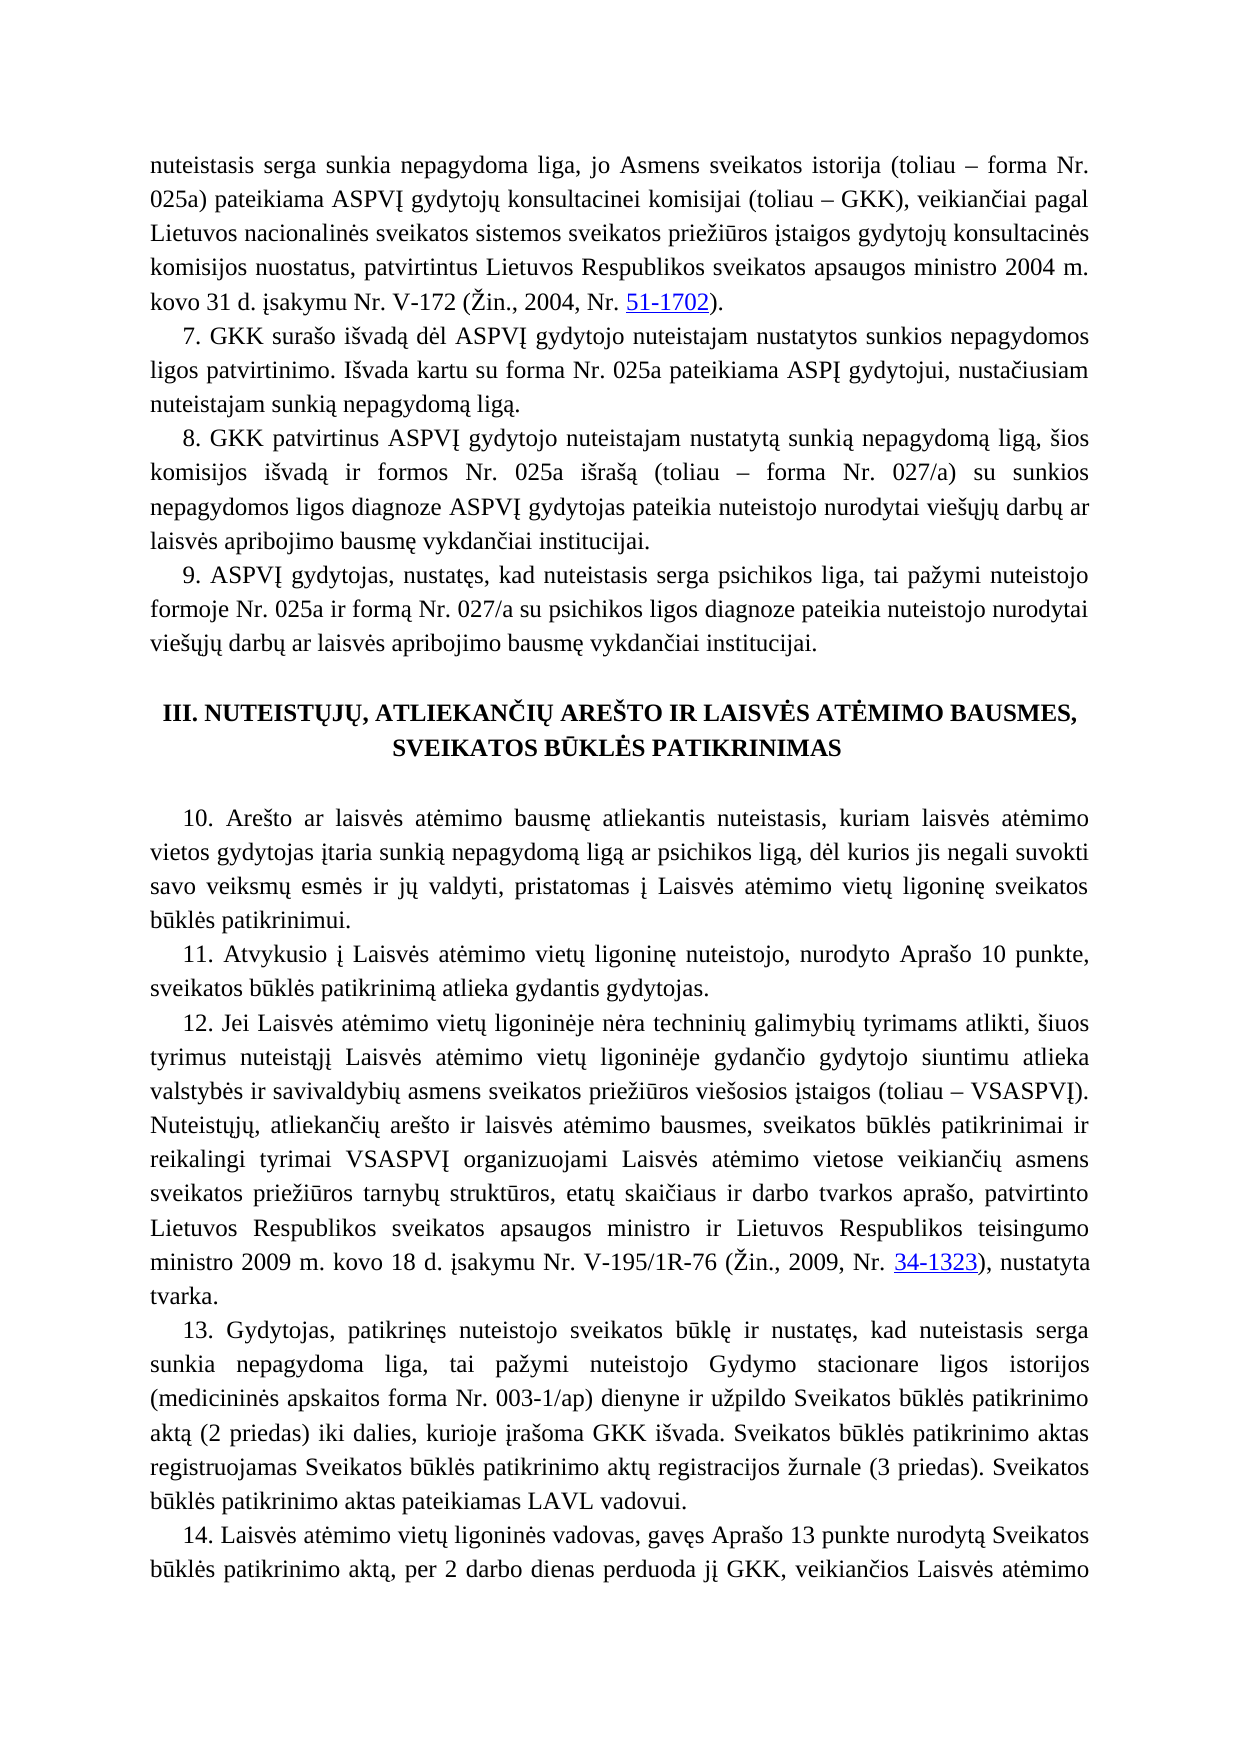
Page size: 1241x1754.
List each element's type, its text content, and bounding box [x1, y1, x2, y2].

text 12. Jei Laisvės atėmimo vietų ligoninėje nėra techninių galimybių tyrimams atlikti, šiuos tyrimus nuteistąjį Laisvės atėmimo vietų ligoninėje gydančio gydytojo siuntimu atlieka valstybės ir savivaldybių asmens sveikatos priežiūros viešosios įstaigos (toliau – VSASPVĮ). Nuteistųjų, atliekančių arešto ir laisvės atėmimo bausmes, sveikatos būklės patikrinimai ir reikalingi tyrimai VSASPVĮ organizuojami Laisvės atėmimo vietose veikiančių asmens sveikatos priežiūros tarnybų struktūros, etatų skaičiaus ir darbo tvarkos aprašo, patvirtinto Lietuvos Respublikos sveikatos apsaugos ministro ir Lietuvos Respublikos teisingumo ministro 2009 m. kovo 18 d. įsakymu Nr. V-195/1R-76 (Žin., 2009, Nr. 34-1323), nustatyta tvarka. [150, 1008, 1090, 1310]
text 8. GKK patvirtinus ASPVĮ gydytojo nuteistajam nustatytą sunkią nepagydomą ligą, šios komisijos išvadą ir formos Nr. 025a išrašą (toliau – forma Nr. 027/a) su sunkios nepagydomos ligos diagnoze ASPVĮ gydytojas pateikia nuteistojo nurodytai viešųjų darbų ar laisvės apribojimo bausmę vykdančiai institucijai. [150, 423, 1090, 554]
text 7. GKK surašo išvadą dėl ASPVĮ gydytojo nuteistajam nustatytos sunkios nepagydomos ligos patvirtinimo. Išvada kartu su forma Nr. 025a pateikiama ASPĮ gydytojui, nustačiusiam nuteistajam sunkią nepagydomą ligą. [150, 321, 1090, 418]
text III. NUTEISTŲJŲ, ATLIEKANČIŲ AREŠTO IR LAISVĖS ATĖMIMO BAUSMES, SVEIKATOS BŪKLĖS PATIKRINIMAS [150, 698, 1090, 761]
text 10. Arešto ar laisvės atėmimo bausmę atliekantis nuteistasis, kuriam laisvės atėmimo vietos gydytojas įtaria sunkią nepagydomą ligą ar psichikos ligą, dėl kurios jis negali suvokti savo veiksmų esmės ir jų valdyti, pristatomas į Laisvės atėmimo vietų ligoninę sveikatos būklės patikrinimui. [150, 803, 1090, 934]
text 13. Gydytojas, patikrinęs nuteistojo sveikatos būklę ir nustatęs, kad nuteistasis serga sunkia nepagydoma liga, tai pažymi nuteistojo Gydymo stacionare ligos istorijos (medicininės apskaitos forma Nr. 003-1/ap) dienyne ir užpildo Sveikatos būklės patikrinimo aktą (2 priedas) iki dalies, kurioje įrašoma GKK išvada. Sveikatos būklės patikrinimo aktas registruojamas Sveikatos būklės patikrinimo aktų registracijos žurnale (3 priedas). Sveikatos būklės patikrinimo aktas pateikiamas LAVL vadovui. [150, 1315, 1090, 1515]
text 14. Laisvės atėmimo vietų ligoninės vadovas, gavęs Aprašo 13 punkte nurodytą Sveikatos būklės patikrinimo aktą, per 2 darbo dienas perduoda jį GKK, veikiančios Laisvės atėmimo [150, 1520, 1090, 1583]
text 11. Atvykusio į Laisvės atėmimo vietų ligoninę nuteistojo, nurodyto Aprašo 10 punkte, sveikatos būklės patikrinimą atlieka gydantis gydytojas. [150, 939, 1090, 1002]
text nuteistasis serga sunkia nepagydoma liga, jo Asmens sveikatos istorija (toliau – forma Nr. 025a) pateikiama ASPVĮ gydytojų konsultacinei komisijai (toliau – GKK), veikiančiai pagal Lietuvos nacionalinės sveikatos sistemos sveikatos priežiūros įstaigos gydytojų konsultacinės komisijos nuostatus, patvirtintus Lietuvos Respublikos sveikatos apsaugos ministro 2004 m. kovo 31 d. įsakymu Nr. V-172 (Žin., 2004, Nr. 51-1702). [150, 150, 1090, 315]
text 9. ASPVĮ gydytojas, nustatęs, kad nuteistasis serga psichikos liga, tai pažymi nuteistojo formoje Nr. 025a ir formą Nr. 027/a su psichikos ligos diagnoze pateikia nuteistojo nurodytai viešųjų darbų ar laisvės apribojimo bausmę vykdančiai institucijai. [150, 560, 1090, 657]
